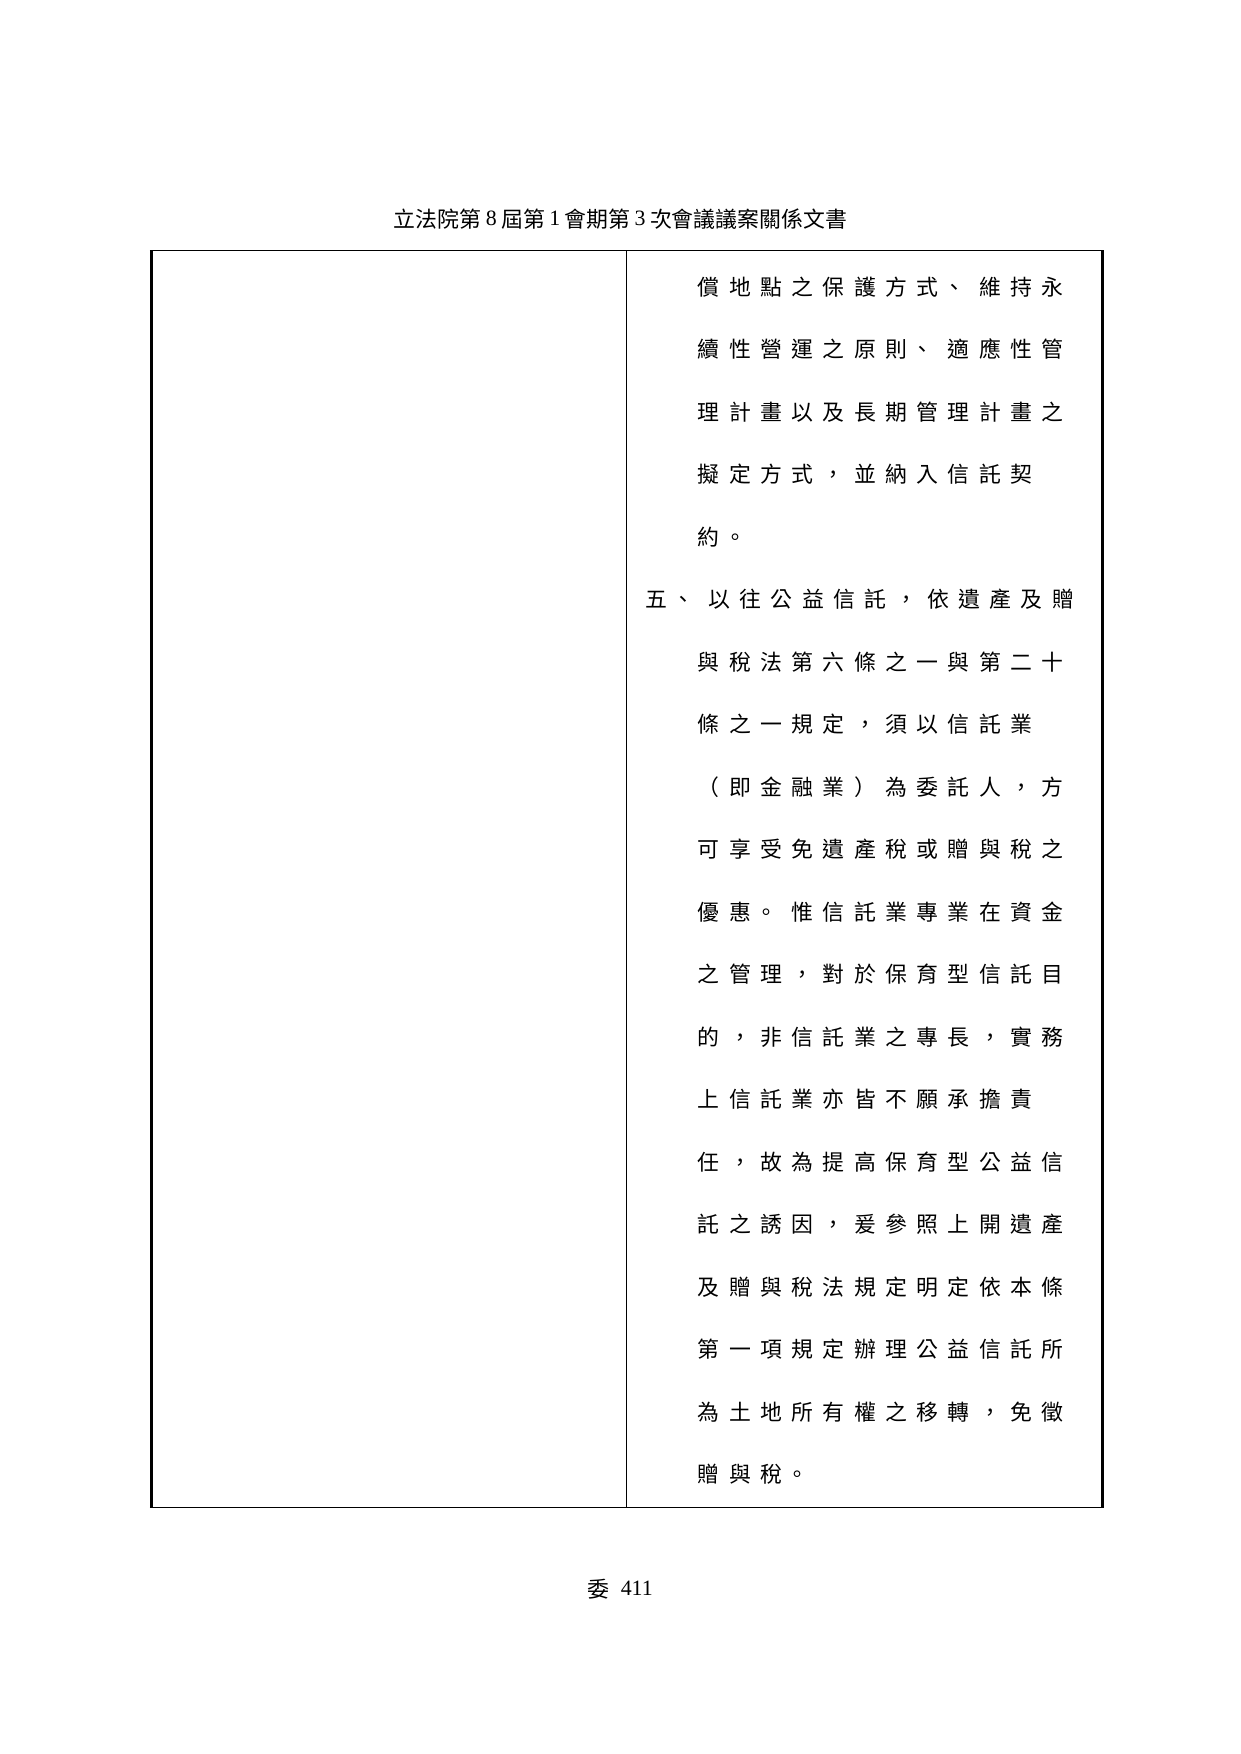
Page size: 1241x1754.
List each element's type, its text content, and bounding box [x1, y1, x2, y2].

table_cell 償地點之保護方式、維持永續性營運之原則、適應性管理計畫以及長期管理計畫之擬定方式，並納入信託契約。 五、以往公益信託，依遺產及贈與稅法第六條之一與第二十條之一規定，須以信託業（即金融業）為委託人，方可享受免遺產稅或贈與稅之優惠。惟信託業專業在資金之管理，對於保育型信託目的，非信託業之專長，實務上信託業亦皆不願承擔責任，故為提高保育型公益信託之誘因，爰參照上開遺產及贈與稅法規定明定依本條第一項規定辦理公益信託所為土地所有權之移轉，免徵贈與稅。 [627, 251, 1101, 1507]
table_cell [153, 251, 626, 1507]
